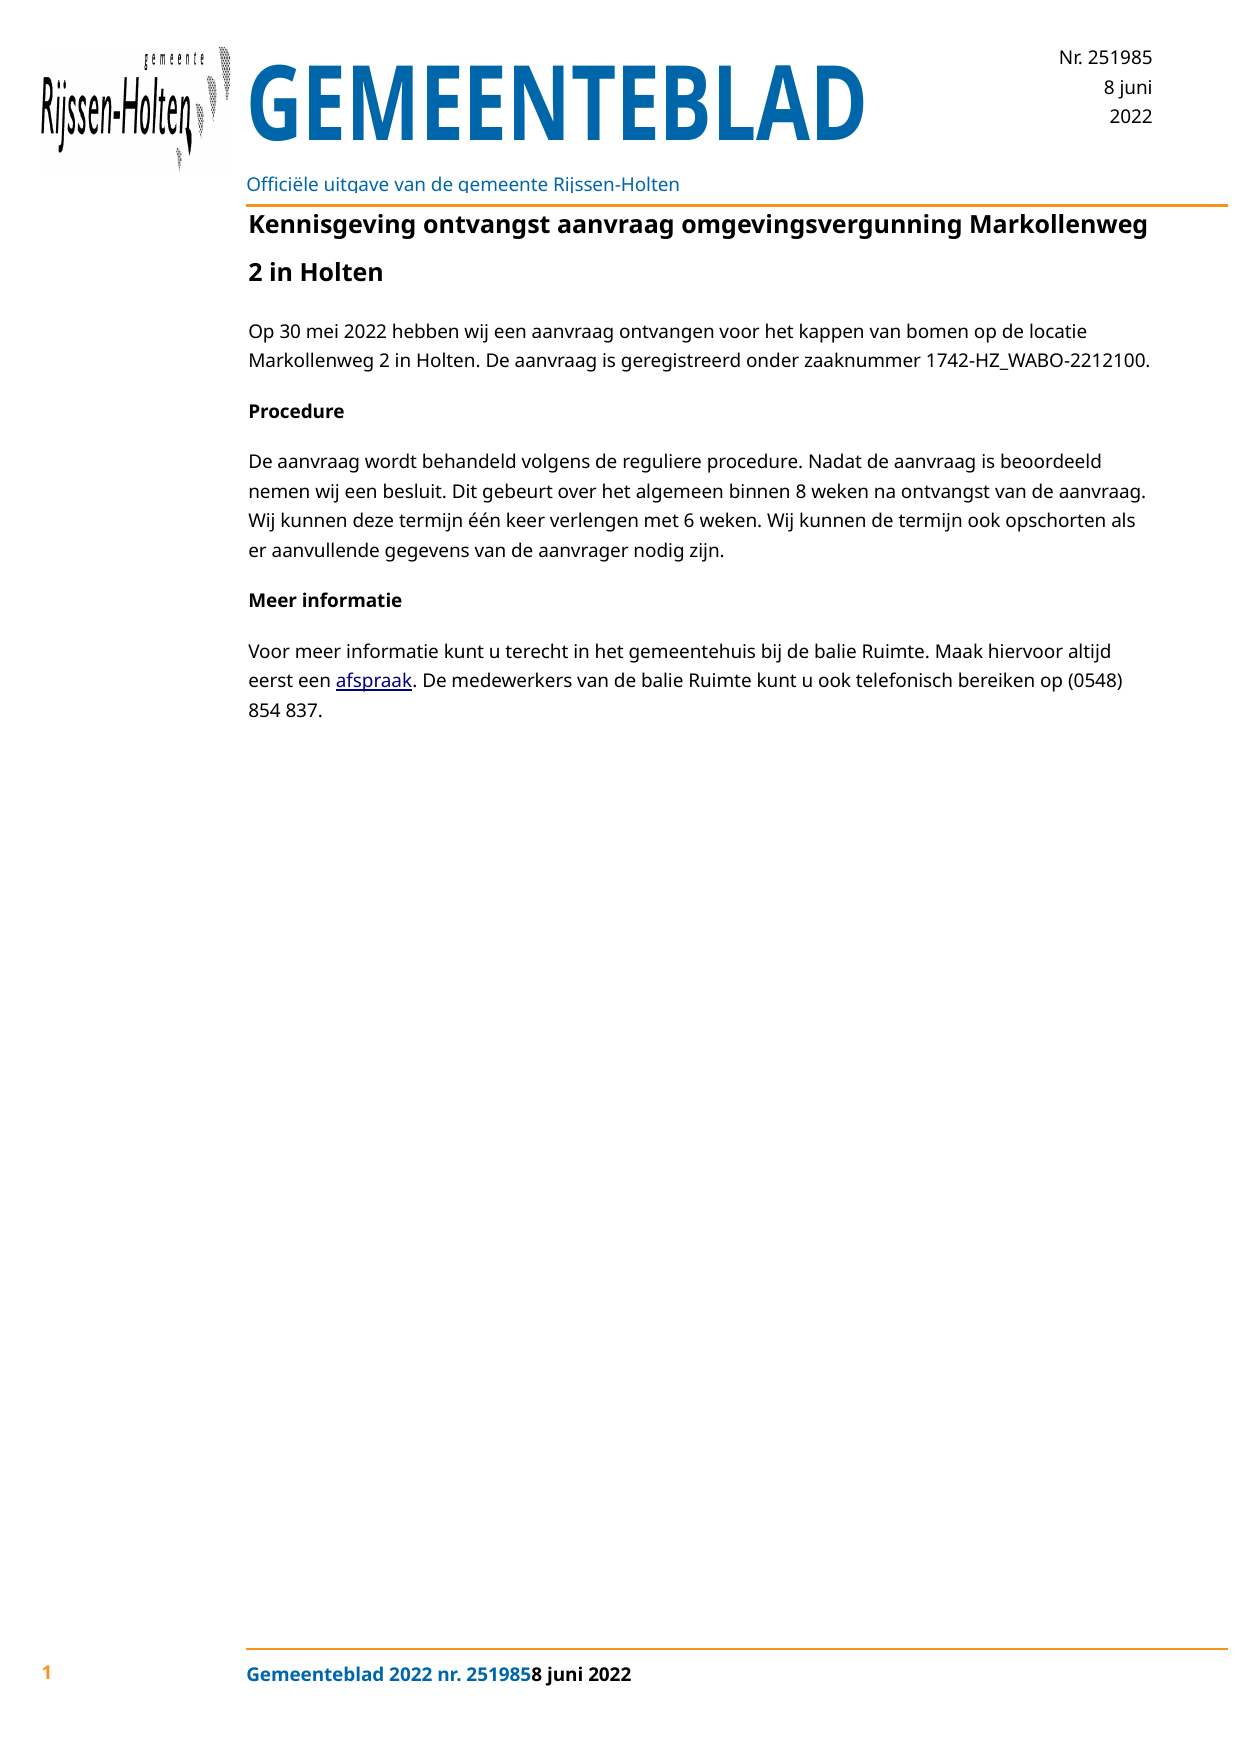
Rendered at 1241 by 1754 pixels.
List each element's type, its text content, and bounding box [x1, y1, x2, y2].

picture [41, 47, 231, 172]
text Kennisgeving ontvangst aanvraag omgevingsvergunning Markollenweg 2 in Holten [248, 207, 1152, 288]
text De aanvraag wordt behandeld volgens de reguliere procedure. Nadat de aanvraag is beoordeeld nemen wij een besluit. Dit gebeurt over het algemeen binnen 8 weken na ontvangst van de aanvraag. Wij kunnen deze termijn één keer verlengen met 6 weken. Wij kunnen de termijn ook opschorten als er aanvullende gegevens van de aanvrager nodig zijn. [248, 448, 1152, 563]
text Procedure [248, 398, 1152, 424]
text Op 30 mei 2022 hebben wij een aanvraag ontvangen voor het kappen van bomen op de locatie Markollenweg 2 in Holten. De aanvraag is geregistreerd onder zaaknummer 1742-HZ_WABO-2212100. [248, 318, 1152, 373]
text Voor meer informatie kunt u terecht in het gemeentehuis bij de balie Ruimte. Maak hiervoor altijd eerst een afspraak. De medewerkers van de balie Ruimte kunt u ook telefonisch bereiken op (0548) 854 837. [248, 638, 1152, 723]
text Meer informatie [248, 587, 1152, 613]
